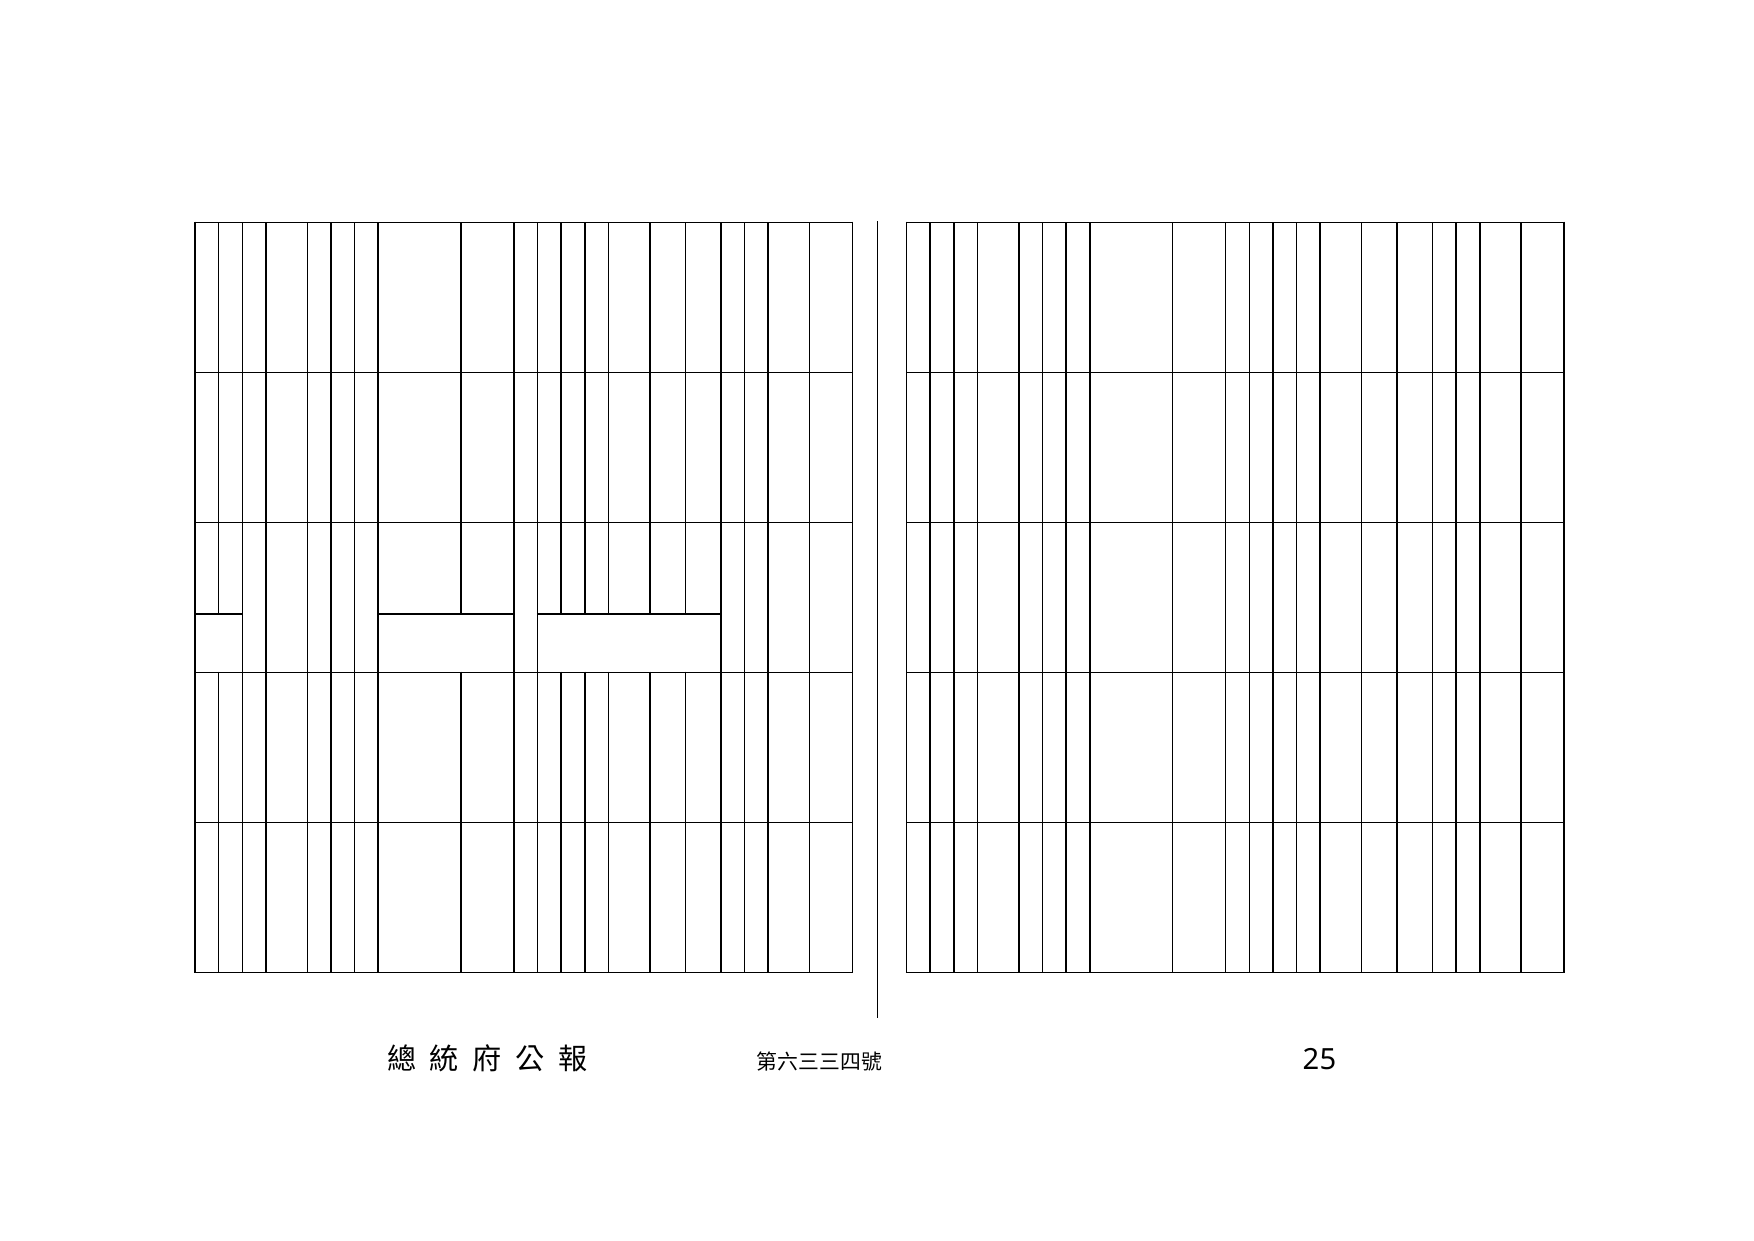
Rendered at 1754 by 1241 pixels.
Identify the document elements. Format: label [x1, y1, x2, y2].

table_cell [515, 673, 537, 822]
table_cell [907, 823, 929, 972]
table_cell [196, 223, 218, 372]
table_cell [931, 823, 953, 972]
table_cell [769, 223, 809, 372]
table_cell [955, 823, 977, 972]
table_cell [1362, 673, 1396, 822]
table_cell [1297, 373, 1319, 522]
table_cell [562, 673, 584, 822]
table_cell [810, 823, 852, 972]
table_cell [955, 373, 977, 522]
table_cell [1274, 373, 1296, 522]
table_cell [1321, 823, 1361, 972]
table_cell [1043, 673, 1065, 822]
table_cell [1362, 223, 1396, 372]
table_cell [1398, 223, 1432, 372]
table_cell [267, 523, 307, 672]
table_cell [810, 373, 852, 522]
table_cell [379, 615, 513, 672]
table_cell [1173, 523, 1225, 672]
table_cell [243, 523, 265, 672]
table_cell [1362, 373, 1396, 522]
table_cell [722, 523, 744, 672]
table_cell [651, 373, 685, 522]
table_cell [243, 373, 265, 522]
table_cell [308, 673, 330, 822]
table_cell [267, 373, 307, 522]
table_cell [1481, 823, 1520, 972]
table_cell [379, 373, 460, 522]
table_cell [1020, 823, 1042, 972]
table_cell [769, 523, 809, 672]
table_cell [978, 223, 1018, 372]
table_cell [1091, 523, 1172, 672]
table_cell [1321, 523, 1361, 672]
table_cell [308, 823, 330, 972]
table_cell [722, 823, 744, 972]
table_cell [538, 823, 560, 972]
table_cell [332, 373, 354, 522]
table_cell [243, 673, 265, 822]
table_cell [1274, 673, 1296, 822]
table_cell [1398, 823, 1432, 972]
table_cell [1020, 223, 1042, 372]
table_cell [1067, 373, 1089, 522]
table_cell [196, 523, 218, 613]
table_cell [1226, 223, 1249, 372]
table_cell [562, 373, 584, 522]
table_cell [196, 615, 242, 672]
table_cell [308, 223, 330, 372]
table_cell [769, 373, 809, 522]
table_cell [462, 373, 513, 522]
table_cell [515, 823, 537, 972]
table_cell [462, 823, 513, 972]
table_cell [1481, 673, 1520, 822]
table_cell [243, 823, 265, 972]
table_cell [609, 673, 649, 822]
table_cell [538, 673, 560, 822]
table_cell [955, 223, 977, 372]
table_cell [686, 223, 720, 372]
table_cell [1067, 523, 1089, 672]
table_cell [355, 223, 377, 372]
table_cell [1362, 823, 1396, 972]
table_cell [219, 673, 242, 822]
table_cell [462, 223, 513, 372]
table_cell [651, 223, 685, 372]
table_cell [1091, 823, 1172, 972]
table_cell [379, 673, 460, 822]
table_cell [332, 523, 354, 672]
table_cell [907, 373, 929, 522]
table_cell [1522, 373, 1563, 522]
table_cell [1297, 823, 1319, 972]
table_cell [332, 223, 354, 372]
table_cell [462, 673, 513, 822]
table_cell [308, 523, 330, 672]
table_cell [1173, 373, 1225, 522]
table_cell [810, 673, 852, 822]
table_cell [515, 223, 537, 372]
table_cell [1091, 673, 1172, 822]
table_cell [1433, 373, 1455, 522]
table_cell [1398, 673, 1432, 822]
table_cell [810, 523, 852, 672]
table_cell [515, 373, 537, 522]
table_cell [609, 523, 649, 613]
table_cell [978, 523, 1018, 672]
table_cell [609, 823, 649, 972]
table_cell [1173, 673, 1225, 822]
table_cell [1433, 823, 1455, 972]
table_cell [1091, 223, 1172, 372]
table_cell [810, 223, 852, 372]
table_cell [1297, 673, 1319, 822]
table_cell [955, 523, 977, 672]
table_cell [219, 223, 242, 372]
table_cell [686, 523, 720, 613]
table_cell [1067, 223, 1089, 372]
table_cell [722, 673, 744, 822]
table_cell [1481, 523, 1520, 672]
table_cell [1457, 673, 1479, 822]
table_cell [1457, 823, 1479, 972]
table_cell [355, 373, 377, 522]
table_cell [1274, 223, 1296, 372]
table_cell [196, 373, 218, 522]
table_cell [1433, 223, 1455, 372]
table_cell [1274, 823, 1296, 972]
table_cell [978, 823, 1018, 972]
table_cell [931, 673, 953, 822]
table_cell [1297, 223, 1319, 372]
table_cell [1226, 823, 1249, 972]
table_cell [1043, 823, 1065, 972]
table_cell [1321, 373, 1361, 522]
table_cell [586, 373, 608, 522]
table_cell [538, 223, 560, 372]
table_cell [651, 823, 685, 972]
table_cell [1226, 373, 1249, 522]
table_cell [1398, 373, 1432, 522]
table_cell [1043, 523, 1065, 672]
table_cell [931, 223, 953, 372]
table_cell [907, 673, 929, 822]
table_cell [931, 373, 953, 522]
table_cell [196, 673, 218, 822]
table_cell [538, 523, 560, 613]
table_cell [462, 523, 513, 613]
table_cell [686, 823, 720, 972]
table_cell [978, 673, 1018, 822]
table_cell [1091, 373, 1172, 522]
table_cell [1481, 223, 1520, 372]
table_cell [1522, 673, 1563, 822]
table_cell [1362, 523, 1396, 672]
table_cell [1457, 223, 1479, 372]
table_cell [538, 373, 560, 522]
table_cell [745, 223, 767, 372]
table_cell [1043, 223, 1065, 372]
table_cell [978, 373, 1018, 522]
table_cell [1250, 523, 1272, 672]
table_cell [267, 823, 307, 972]
table_cell [1173, 223, 1225, 372]
table_cell [586, 223, 608, 372]
table_cell [586, 673, 608, 822]
table_cell [1433, 523, 1455, 672]
table_cell [379, 223, 460, 372]
table_cell [907, 523, 929, 672]
table_cell [1321, 223, 1361, 372]
table_cell [267, 673, 307, 822]
table_cell [586, 523, 608, 613]
table_cell [1067, 673, 1089, 822]
table_cell [1457, 523, 1479, 672]
table_cell [355, 673, 377, 822]
table_cell [1043, 373, 1065, 522]
table_cell [931, 523, 953, 672]
table_cell [1020, 523, 1042, 672]
table_cell [1398, 523, 1432, 672]
table_cell [1321, 673, 1361, 822]
table_cell [243, 223, 265, 372]
table_cell [562, 223, 584, 372]
table_cell [1481, 373, 1520, 522]
table_cell [332, 823, 354, 972]
table_cell [651, 673, 685, 822]
table_cell [1226, 673, 1249, 822]
table_cell [1250, 823, 1272, 972]
table_cell [355, 523, 377, 672]
table_cell [1067, 823, 1089, 972]
table_cell [651, 523, 685, 613]
table_cell [538, 615, 720, 672]
table_cell [722, 373, 744, 522]
table_cell [745, 373, 767, 522]
table_cell [1522, 223, 1563, 372]
table_cell [1522, 823, 1563, 972]
table_cell [219, 823, 242, 972]
table_cell [1250, 223, 1272, 372]
table_cell [769, 823, 809, 972]
table_cell [609, 373, 649, 522]
table_cell [219, 373, 242, 522]
table_cell [562, 523, 584, 613]
table_cell [769, 673, 809, 822]
table_cell [1173, 823, 1225, 972]
table_cell [1297, 523, 1319, 672]
table_cell [1226, 523, 1249, 672]
table_cell [1433, 673, 1455, 822]
table_cell [586, 823, 608, 972]
table_cell [1250, 373, 1272, 522]
table_cell [745, 823, 767, 972]
table_cell [308, 373, 330, 522]
table_cell [515, 523, 537, 672]
table_cell [686, 373, 720, 522]
table_cell [379, 523, 460, 613]
table_cell [609, 223, 649, 372]
table_cell [686, 673, 720, 822]
table_cell [355, 823, 377, 972]
table_cell [196, 823, 218, 972]
table_cell [745, 523, 767, 672]
table_cell [907, 223, 929, 372]
table_cell [1250, 673, 1272, 822]
table_cell [1457, 373, 1479, 522]
table_cell [1274, 523, 1296, 672]
table_cell [267, 223, 307, 372]
table_cell [562, 823, 584, 972]
table_cell [219, 523, 242, 613]
table_cell [722, 223, 744, 372]
table_cell [1522, 523, 1563, 672]
table_cell [1020, 673, 1042, 822]
table_cell [955, 673, 977, 822]
table_cell [1020, 373, 1042, 522]
table_cell [379, 823, 460, 972]
table_cell [745, 673, 767, 822]
table_cell [332, 673, 354, 822]
